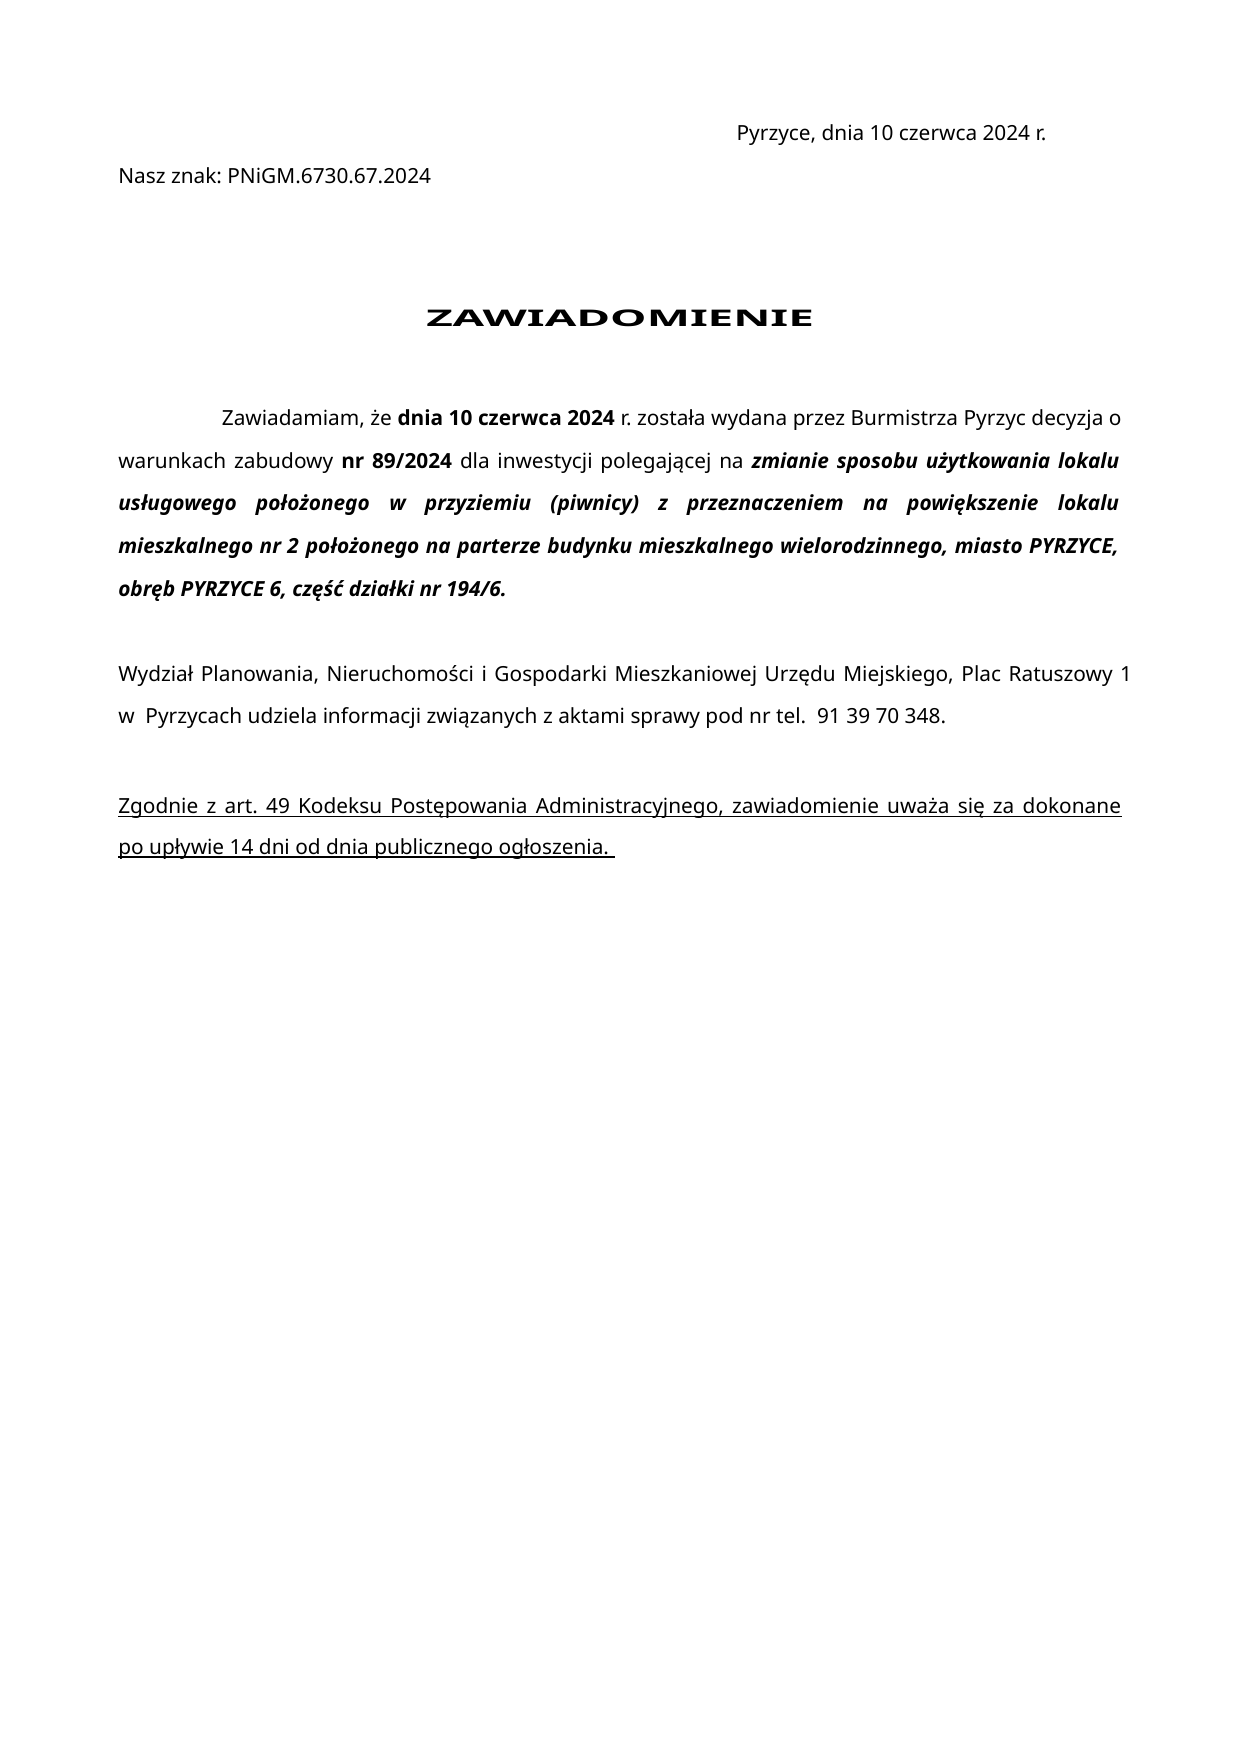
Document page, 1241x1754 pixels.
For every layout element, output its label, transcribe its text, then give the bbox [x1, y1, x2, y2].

title Zawiadamiam, że dnia 10 czerwca 2024 r. została wydana przez Burmistrza Pyrzyc decyzja o warunkach zabudowy nr 89/2024 dla inwestycji polegającej na zmianie sposobu użytkowania lokalu usługowego położonego w przyziemiu (piwnicy) z przeznaczeniem na powiększenie lokalu mieszkalnego nr 2 położonego na parterze budynku mieszkalnego wielorodzinnego, miasto PYRZYCE, obręb PYRZYCE 6, część działki nr 194/6. [118, 403, 1122, 602]
text ZAWIADOMIENIE [118, 302, 1122, 333]
text Zgodnie z art. 49 Kodeksu Postępowania Administracyjnego, zawiadomienie uważa się za dokonane [118, 791, 1122, 816]
text Wydział Planowania, Nieruchomości i Gospodarki Mieszkaniowej Urzędu Miejskiego, Plac Ratuszowy 1 w Pyrzycach udziela informacji związanych z aktami sprawy pod nr tel. 91 39 70 348. [118, 659, 1134, 730]
text Nasz znak: PNiGM.6730.67.2024 [118, 161, 1122, 189]
text po upływie 14 dni od dnia publicznego ogłoszenia. [118, 817, 1122, 868]
text Pyrzyce, dnia 10 czerwca 2024 r. [118, 118, 1122, 147]
